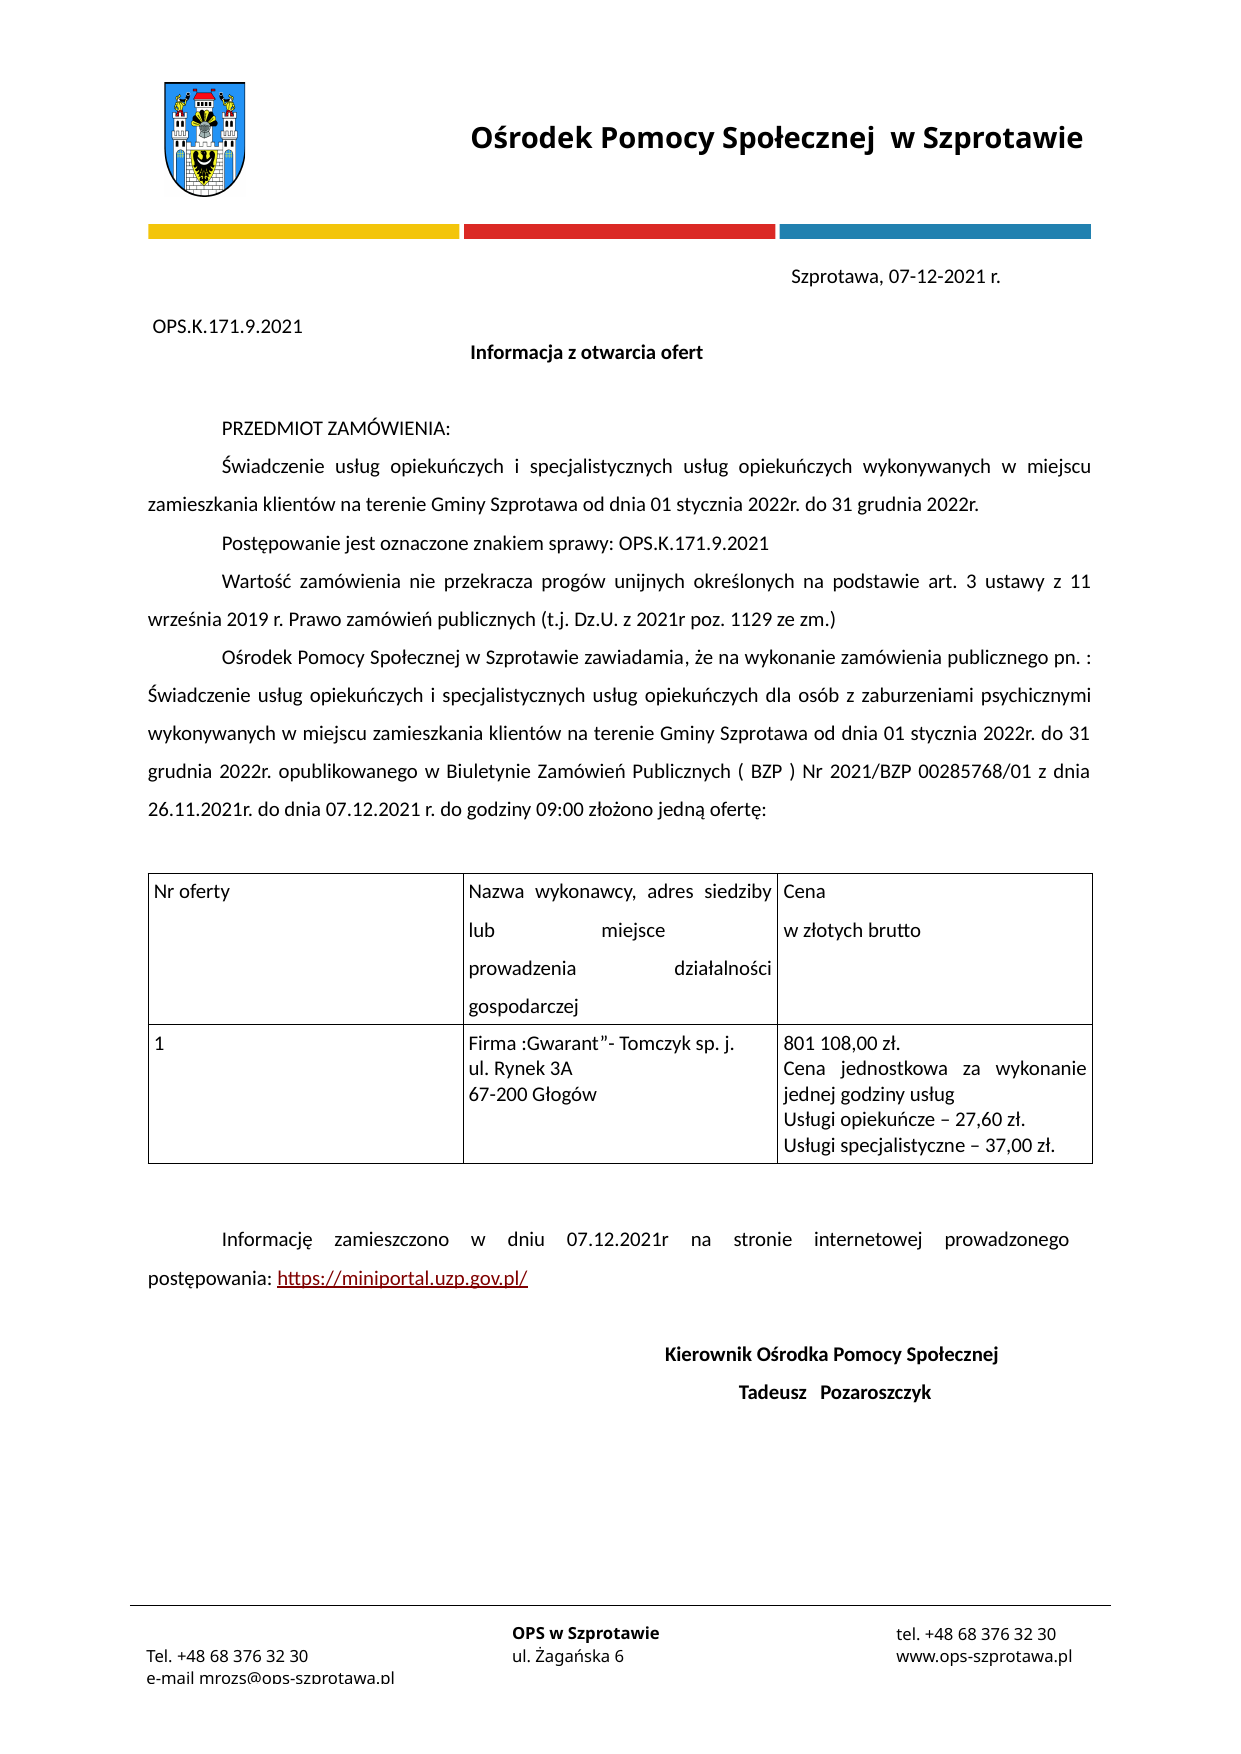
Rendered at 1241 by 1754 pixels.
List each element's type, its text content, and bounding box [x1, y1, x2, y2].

text Postępowanie jest oznaczone znakiem sprawy: OPS.K.171.9.2021 [148, 530, 1092, 555]
text Świadczenie usług opiekuńczych i specjalistycznych usług opiekuńczych wykonywanych w miejscu zamieszkania klientów na terenie Gminy Szprotawa od dnia 01 stycznia 2022r. do 31 grudnia 2022r. [148, 453, 1092, 517]
table_header Cena w złotych brutto [778, 874, 1092, 1024]
picture [164, 82, 246, 197]
text Szprotawa, 07-12-2021 r. [148, 263, 1092, 288]
text Informację zamieszczono w dniu 07.12.2021r na stronie internetowej prowadzonego postępowania: https://miniportal.uzp.gov.pl/ [148, 1164, 1092, 1290]
text Kierownik Ośrodka Pomocy Społecznej [148, 1341, 1092, 1366]
table_header Nr oferty [149, 874, 463, 1024]
text Ośrodek Pomocy Społecznej w Szprotawie zawiadamia, że na wykonanie zamówienia publicznego pn. : Świadczenie usług opiekuńczych i specjalistycznych usług opiekuńczych dla osób z zaburzeniami psychicznymi wykonywanych w miejscu zamieszkania klientów na terenie Gminy Szprotawa od dnia 01 stycznia 2022r. do 31 grudnia 2022r. opublikowanego w Biuletynie Zamówień Publicznych ( BZP ) Nr 2021/BZP 00285768/01 z dnia 26.11.2021r. do dnia 07.12.2021 r. do godziny 09:00 złożono jedną ofertę: [148, 644, 1092, 822]
table_header Nazwa wykonawcy, adres siedziby lub miejsce prowadzenia działalności gospodarczej [464, 874, 777, 1024]
text Informacja z otwarcia ofert [148, 339, 1092, 364]
table_cell 801 108,00 zł. Cena jednostkowa za wykonanie jednej godziny usług Usługi opiekuńcze – 27,60 zł. Usługi specjalistyczne – 37,00 zł. [778, 1025, 1092, 1163]
table_cell 1 [149, 1025, 463, 1163]
text Wartość zamówienia nie przekracza progów unijnych określonych na podstawie art. 3 ustawy z 11 września 2019 r. Prawo zamówień publicznych (t.j. Dz.U. z 2021r poz. 1129 ze zm.) [148, 568, 1092, 631]
text Tadeusz Pozaroszczyk [148, 1379, 1092, 1448]
table_cell Firma :Gwarant”- Tomczyk sp. j. ul. Rynek 3A 67-200 Głogów [464, 1025, 777, 1163]
text OPS.K.171.9.2021 [148, 314, 1092, 339]
text PRZEDMIOT ZAMÓWIENIA: [148, 415, 1092, 441]
